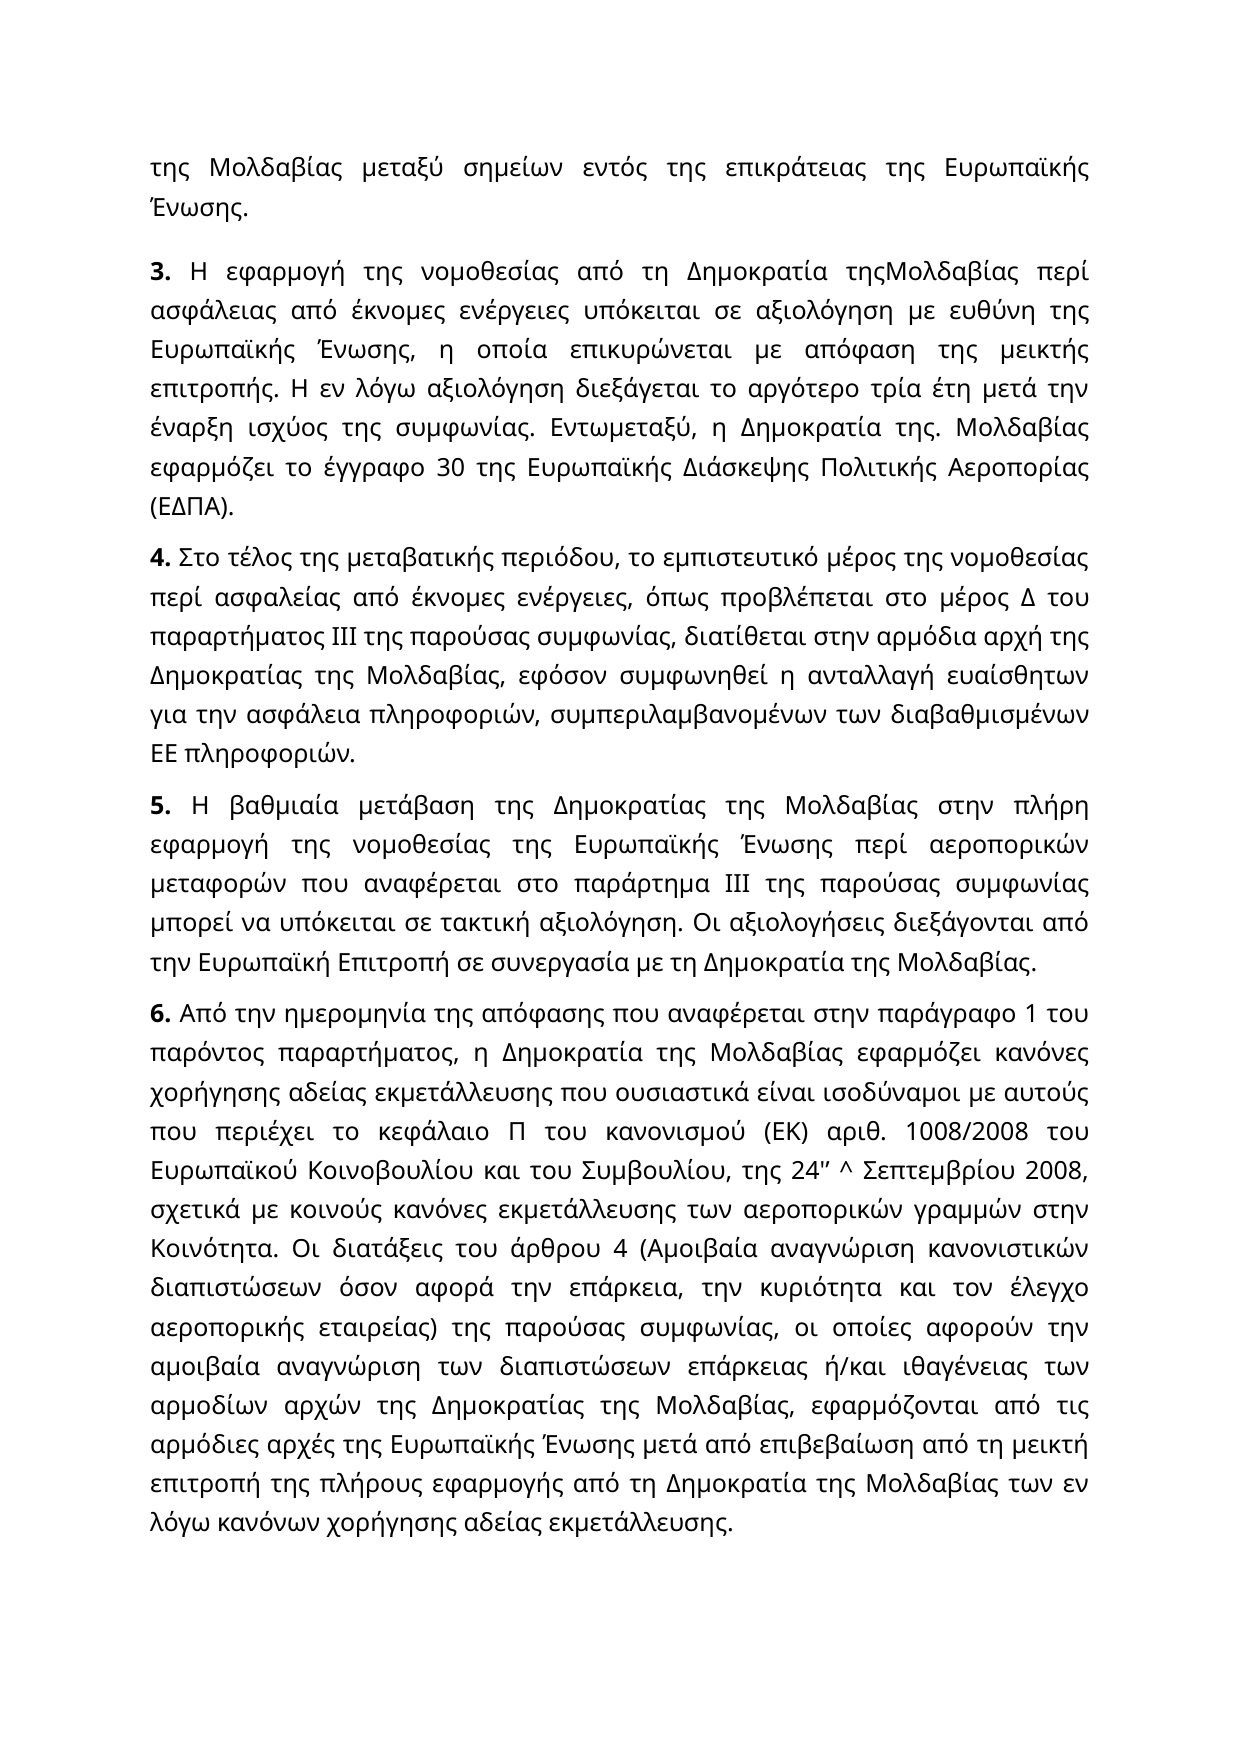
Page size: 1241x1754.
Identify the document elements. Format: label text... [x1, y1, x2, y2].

text 3. Η εφαρμογή της νομοθεσίας από τη Δημοκρατία τηςΜολδαβίας περί ασφάλειας από έκνομες ενέργειες υπόκειται σε αξιολόγηση με ευθύνη της Ευρωπαϊκής Ένωσης, η οποία επικυρώνεται με απόφαση της μεικτής επιτροπής. Η εν λόγω αξιολόγηση διεξάγεται το αργότερο τρία έτη μετά την έναρξη ισχύος της συμφωνίας. Εντωμεταξύ, η Δημοκρατία της. Μολδαβίας εφαρμόζει το έγγραφο 30 της Ευρωπαϊκής Διάσκεψης Πολιτικής Αεροπορίας (ΕΔΠΑ). [150, 253, 1090, 522]
text 6. Από την ημερομηνία της απόφασης που αναφέρεται στην παράγραφο 1 του παρόντος παραρτήματος, η Δημοκρατία της Μολδαβίας εφαρμόζει κανόνες χορήγησης αδείας εκμετάλλευσης που ουσιαστικά είναι ισοδύναμοι με αυτούς που περιέχει το κεφάλαιο Π του κανονισμού (ΕΚ) αριθ. 1008/2008 του Ευρωπαϊκού Κοινοβουλίου και του Συμβουλίου, της 24'’ ^ Σεπτεμβρίου 2008, σχετικά με κοινούς κανόνες εκμετάλλευσης των αεροπορικών γραμμών στην Κοινότητα. Οι διατάξεις του άρθρου 4 (Αμοιβαία αναγνώριση κανονιστικών διαπιστώσεων όσον αφορά την επάρκεια, την κυριότητα και τον έλεγχο αεροπορικής εταιρείας) της παρούσας συμφωνίας, οι οποίες αφορούν την αμοιβαία αναγνώριση των διαπιστώσεων επάρκειας ή/και ιθαγένειας των αρμοδίων αρχών της Δημοκρατίας της Μολδαβίας, εφαρμόζονται από τις αρμόδιες αρχές της Ευρωπαϊκής Ένωσης μετά από επιβεβαίωση από τη μεικτή επιτροπή της πλήρους εφαρμογής από τη Δημοκρατία της Μολδαβίας των εν λόγω κανόνων χορήγησης αδείας εκμετάλλευσης. [150, 996, 1090, 1539]
text της Μολδαβίας μεταξύ σημείων εντός της επικράτειας της Ευρωπαϊκής Ένωσης. [150, 150, 1090, 223]
text 4. Στο τέλος της μεταβατικής περιόδου, το εμπιστευτικό μέρος της νομοθεσίας περί ασφαλείας από έκνομες ενέργειες, όπως προβλέπεται στο μέρος Δ του παραρτήματος III της παρούσας συμφωνίας, διατίθεται στην αρμόδια αρχή της Δημοκρατίας της Μολδαβίας, εφόσον συμφωνηθεί η ανταλλαγή ευαίσθητων για την ασφάλεια πληροφοριών, συμπεριλαμβανομένων των διαβαθμισμένων ΕΕ πληροφοριών. [150, 540, 1090, 770]
text 5. Η βαθμιαία μετάβαση της Δημοκρατίας της Μολδαβίας στην πλήρη εφαρμογή της νομοθεσίας της Ευρωπαϊκής Ένωσης περί αεροπορικών μεταφορών που αναφέρεται στο παράρτημα III της παρούσας συμφωνίας μπορεί να υπόκειται σε τακτική αξιολόγηση. Οι αξιολογήσεις διεξάγονται από την Ευρωπαϊκή Επιτροπή σε συνεργασία με τη Δημοκρατία της Μολδαβίας. [150, 787, 1090, 978]
